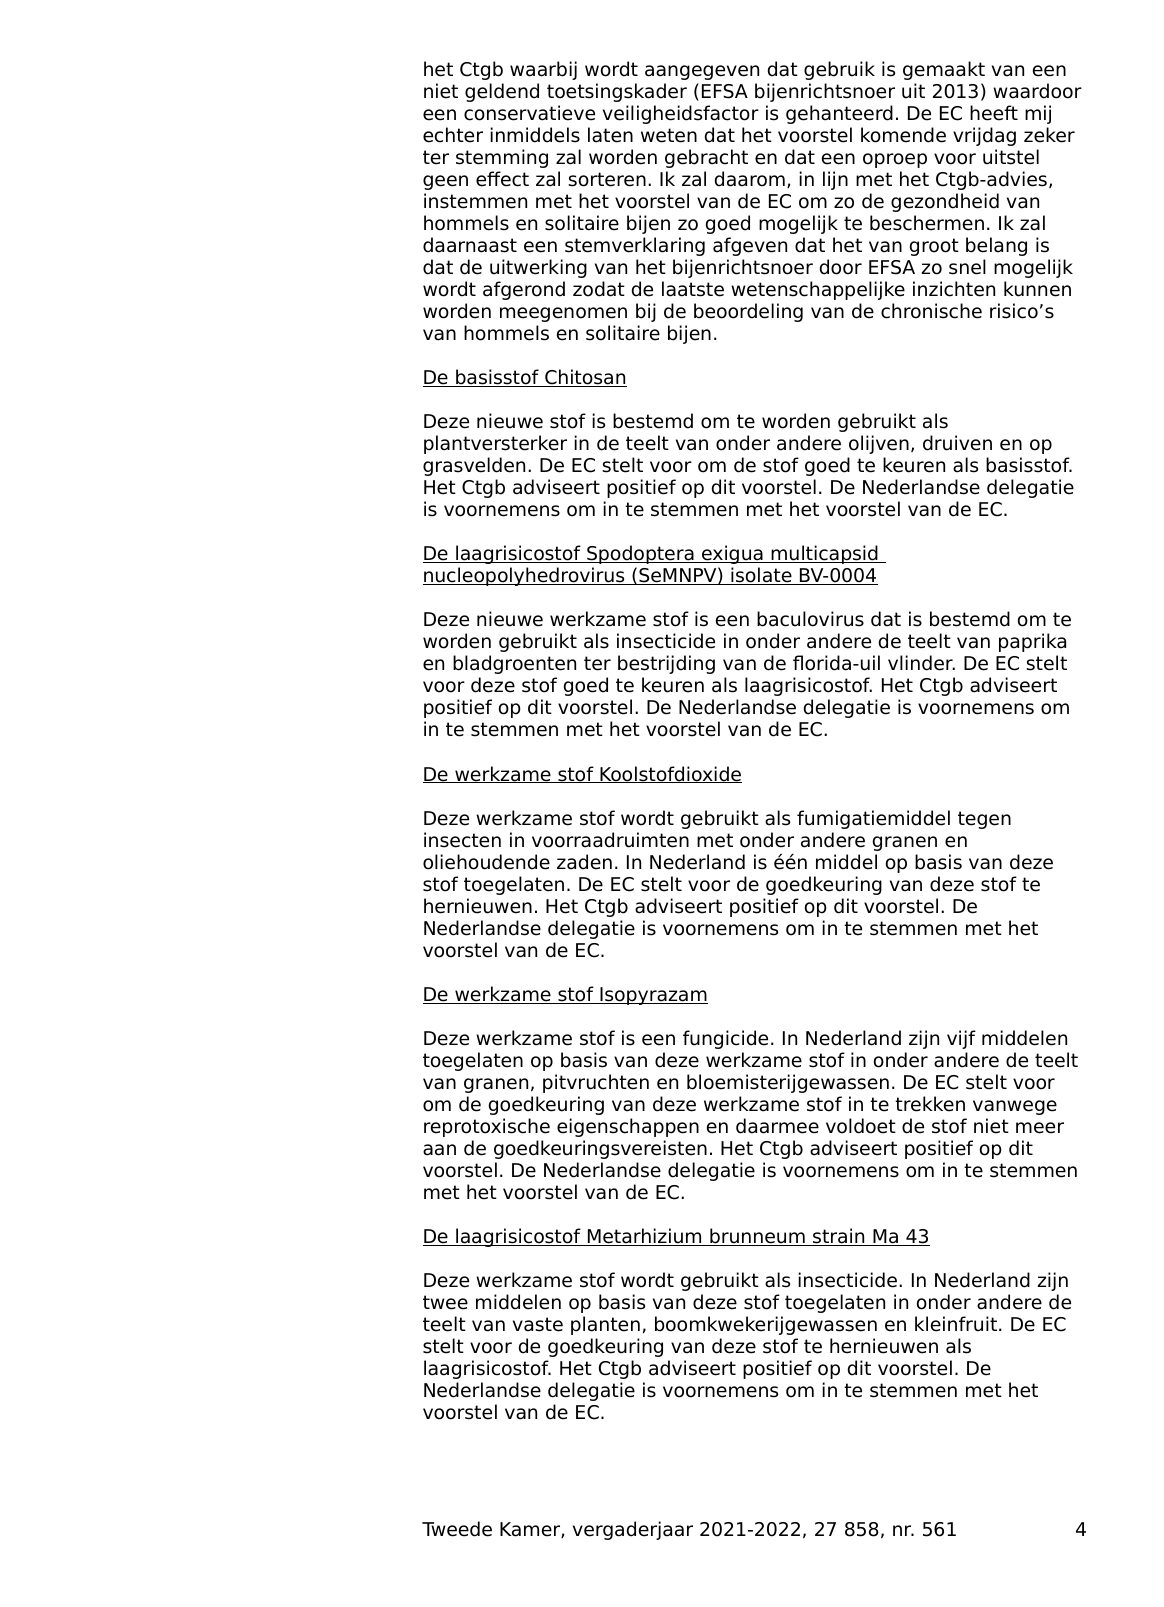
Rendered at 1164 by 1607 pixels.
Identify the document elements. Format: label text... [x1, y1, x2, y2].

subtitle De werkzame stof Koolstofdioxide [422, 763, 1087, 785]
text Deze werkzame stof wordt gebruikt als insecticide. In Nederland zijn twee middelen op basis van deze stof toegelaten in onder andere de teelt van vaste planten, boomkwekerijgewassen en kleinfruit. De EC stelt voor de goedkeuring van deze stof te hernieuwen als laagrisicostof. Het Ctgb adviseert positief op dit voorstel. De Nederlandse delegatie is voornemens om in te stemmen met het voorstel van de EC. [422, 1270, 1087, 1424]
text Deze nieuwe werkzame stof is een baculovirus dat is bestemd om te worden gebruikt als insecticide in onder andere de teelt van paprika en bladgroenten ter bestrijding van de florida-uil vlinder. De EC stelt voor deze stof goed te keuren als laagrisicostof. Het Ctgb adviseert positief op dit voorstel. De Nederlandse delegatie is voornemens om in te stemmen met het voorstel van de EC. [422, 609, 1087, 741]
subtitle De laagrisicostof Metarhizium brunneum strain Ma 43 [422, 1226, 1087, 1248]
text Deze werkzame stof wordt gebruikt als fumigatiemiddel tegen insecten in voorraadruimten met onder andere granen en oliehoudende zaden. In Nederland is één middel op basis van deze stof toegelaten. De EC stelt voor de goedkeuring van deze stof te hernieuwen. Het Ctgb adviseert positief op dit voorstel. De Nederlandse delegatie is voornemens om in te stemmen met het voorstel van de EC. [422, 808, 1087, 961]
subtitle De laagrisicostof Spodoptera exigua multicapsid nucleopolyhedrovirus (SeMNPV) isolate BV-0004 [422, 543, 1087, 587]
text Deze nieuwe stof is bestemd om te worden gebruikt als plantversterker in de teelt van onder andere olijven, druiven en op grasvelden. De EC stelt voor om de stof goed te keuren als basisstof. Het Ctgb adviseert positief op dit voorstel. De Nederlandse delegatie is voornemens om in te stemmen met het voorstel van de EC. [422, 411, 1087, 521]
subtitle De basisstof Chitosan [422, 367, 1087, 389]
text Deze werkzame stof is een fungicide. In Nederland zijn vijf middelen toegelaten op basis van deze werkzame stof in onder andere de teelt van granen, pitvruchten en bloemisterijgewassen. De EC stelt voor om de goedkeuring van deze werkzame stof in te trekken vanwege reprotoxische eigenschappen en daarmee voldoet de stof niet meer aan de goedkeuringsvereisten. Het Ctgb adviseert positief op dit voorstel. De Nederlandse delegatie is voornemens om in te stemmen met het voorstel van de EC. [422, 1028, 1087, 1204]
subtitle De werkzame stof Isopyrazam [422, 984, 1087, 1006]
text het Ctgb waarbij wordt aangegeven dat gebruik is gemaakt van een niet geldend toetsingskader (EFSA bijenrichtsnoer uit 2013) waardoor een conservatieve veiligheidsfactor is gehanteerd. De EC heeft mij echter inmiddels laten weten dat het voorstel komende vrijdag zeker ter stemming zal worden gebracht en dat een oproep voor uitstel geen effect zal sorteren. Ik zal daarom, in lijn met het Ctgb-advies, instemmen met het voorstel van de EC om zo de gezondheid van hommels en solitaire bijen zo goed mogelijk te beschermen. Ik zal daarnaast een stemverklaring afgeven dat het van groot belang is dat de uitwerking van het bijenrichtsnoer door EFSA zo snel mogelijk wordt afgerond zodat de laatste wetenschappelijke inzichten kunnen worden meegenomen bij de beoordeling van de chronische risico’s van hommels en solitaire bijen. [422, 59, 1087, 345]
